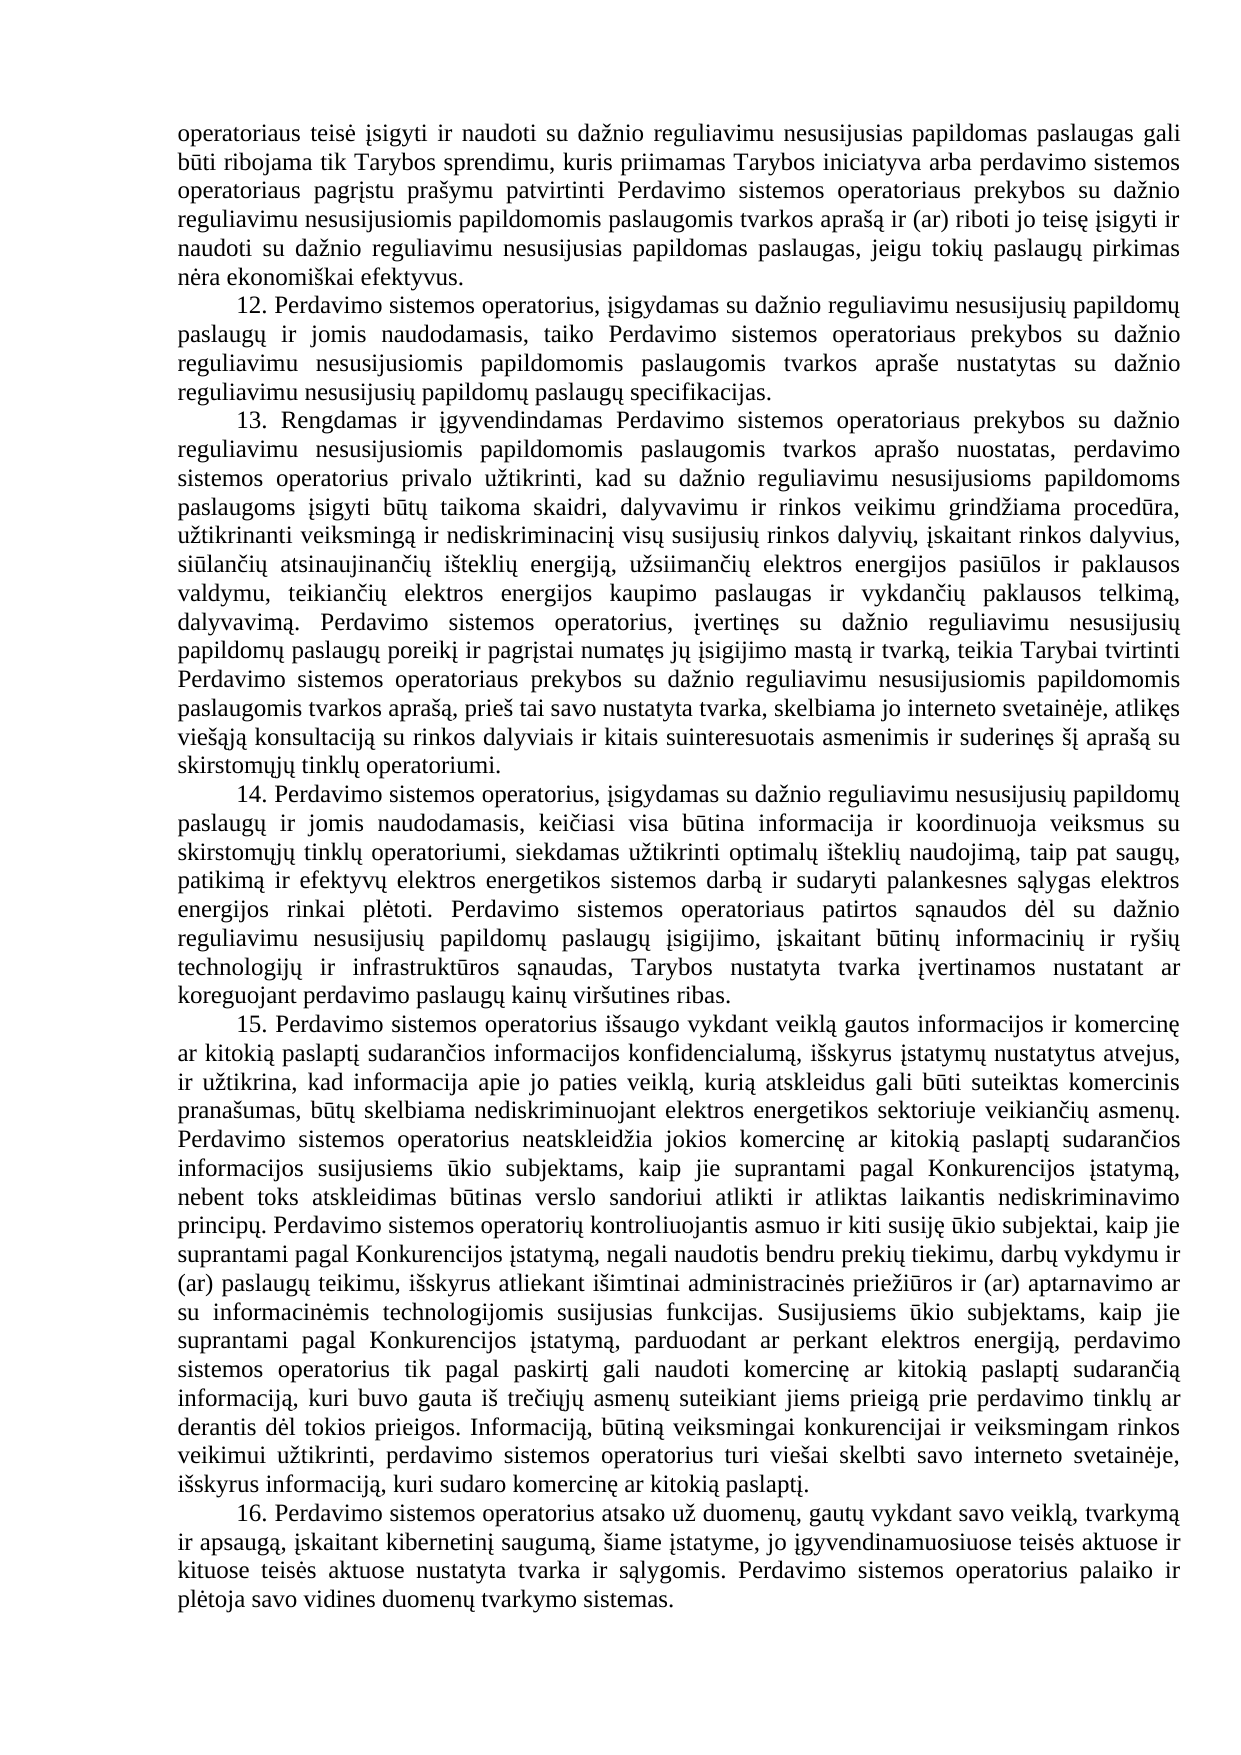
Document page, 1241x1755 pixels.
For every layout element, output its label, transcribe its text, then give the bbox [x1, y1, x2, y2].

text operatoriaus teisė įsigyti ir naudoti su dažnio reguliavimu nesusijusias papildomas paslaugas gali būti ribojama tik Tarybos sprendimu, kuris priimamas Tarybos iniciatyva arba perdavimo sistemos operatoriaus pagrįstu prašymu patvirtinti Perdavimo sistemos operatoriaus prekybos su dažnio reguliavimu nesusijusiomis papildomomis paslaugomis tvarkos aprašą ir (ar) riboti jo teisę įsigyti ir naudoti su dažnio reguliavimu nesusijusias papildomas paslaugas, jeigu tokių paslaugų pirkimas nėra ekonomiškai efektyvus. [177, 118, 1181, 291]
text 13. Rengdamas ir įgyvendindamas Perdavimo sistemos operatoriaus prekybos su dažnio reguliavimu nesusijusiomis papildomomis paslaugomis tvarkos aprašo nuostatas, perdavimo sistemos operatorius privalo užtikrinti, kad su dažnio reguliavimu nesusijusioms papildomoms paslaugoms įsigyti būtų taikoma skaidri, dalyvavimu ir rinkos veikimu grindžiama procedūra, užtikrinanti veiksmingą ir nediskriminacinį visų susijusių rinkos dalyvių, įskaitant rinkos dalyvius, siūlančių atsinaujinančių išteklių energiją, užsiimančių elektros energijos pasiūlos ir paklausos valdymu, teikiančių elektros energijos kaupimo paslaugas ir vykdančių paklausos telkimą, dalyvavimą. Perdavimo sistemos operatorius, įvertinęs su dažnio reguliavimu nesusijusių papildomų paslaugų poreikį ir pagrįstai numatęs jų įsigijimo mastą ir tvarką, teikia Tarybai tvirtinti Perdavimo sistemos operatoriaus prekybos su dažnio reguliavimu nesusijusiomis papildomomis paslaugomis tvarkos aprašą, prieš tai savo nustatyta tvarka, skelbiama jo interneto svetainėje, atlikęs viešąją konsultaciją su rinkos dalyviais ir kitais suinteresuotais asmenimis ir suderinęs šį aprašą su skirstomųjų tinklų operatoriumi. [177, 406, 1181, 779]
text 15. Perdavimo sistemos operatorius išsaugo vykdant veiklą gautos informacijos ir komercinę ar kitokią paslaptį sudarančios informacijos konfidencialumą, išskyrus įstatymų nustatytus atvejus, ir užtikrina, kad informacija apie jo paties veiklą, kurią atskleidus gali būti suteiktas komercinis pranašumas, būtų skelbiama nediskriminuojant elektros energetikos sektoriuje veikiančių asmenų. Perdavimo sistemos operatorius neatskleidžia jokios komercinę ar kitokią paslaptį sudarančios informacijos susijusiems ūkio subjektams, kaip jie suprantami pagal Konkurencijos įstatymą, nebent toks atskleidimas būtinas verslo sandoriui atlikti ir atliktas laikantis nediskriminavimo principų. Perdavimo sistemos operatorių kontroliuojantis asmuo ir kiti susiję ūkio subjektai, kaip jie suprantami pagal Konkurencijos įstatymą, negali naudotis bendru prekių tiekimu, darbų vykdymu ir (ar) paslaugų teikimu, išskyrus atliekant išimtinai administracinės priežiūros ir (ar) aptarnavimo ar su informacinėmis technologijomis susijusias funkcijas. Susijusiems ūkio subjektams, kaip jie suprantami pagal Konkurencijos įstatymą, parduodant ar perkant elektros energiją, perdavimo sistemos operatorius tik pagal paskirtį gali naudoti komercinę ar kitokią paslaptį sudarančią informaciją, kuri buvo gauta iš trečiųjų asmenų suteikiant jiems prieigą prie perdavimo tinklų ar derantis dėl tokios prieigos. Informaciją, būtiną veiksmingai konkurencijai ir veiksmingam rinkos veikimui užtikrinti, perdavimo sistemos operatorius turi viešai skelbti savo interneto svetainėje, išskyrus informaciją, kuri sudaro komercinę ar kitokią paslaptį. [177, 1009, 1181, 1498]
text 12. Perdavimo sistemos operatorius, įsigydamas su dažnio reguliavimu nesusijusių papildomų paslaugų ir jomis naudodamasis, taiko Perdavimo sistemos operatoriaus prekybos su dažnio reguliavimu nesusijusiomis papildomomis paslaugomis tvarkos apraše nustatytas su dažnio reguliavimu nesusijusių papildomų paslaugų specifikacijas. [177, 291, 1181, 406]
text 16. Perdavimo sistemos operatorius atsako už duomenų, gautų vykdant savo veiklą, tvarkymą ir apsaugą, įskaitant kibernetinį saugumą, šiame įstatyme, jo įgyvendinamuosiuose teisės aktuose ir kituose teisės aktuose nustatyta tvarka ir sąlygomis. Perdavimo sistemos operatorius palaiko ir plėtoja savo vidines duomenų tvarkymo sistemas. [177, 1498, 1181, 1613]
text 14. Perdavimo sistemos operatorius, įsigydamas su dažnio reguliavimu nesusijusių papildomų paslaugų ir jomis naudodamasis, keičiasi visa būtina informacija ir koordinuoja veiksmus su skirstomųjų tinklų operatoriumi, siekdamas užtikrinti optimalų išteklių naudojimą, taip pat saugų, patikimą ir efektyvų elektros energetikos sistemos darbą ir sudaryti palankesnes sąlygas elektros energijos rinkai plėtoti. Perdavimo sistemos operatoriaus patirtos sąnaudos dėl su dažnio reguliavimu nesusijusių papildomų paslaugų įsigijimo, įskaitant būtinų informacinių ir ryšių technologijų ir infrastruktūros sąnaudas, Tarybos nustatyta tvarka įvertinamos nustatant ar koreguojant perdavimo paslaugų kainų viršutines ribas. [177, 779, 1181, 1009]
